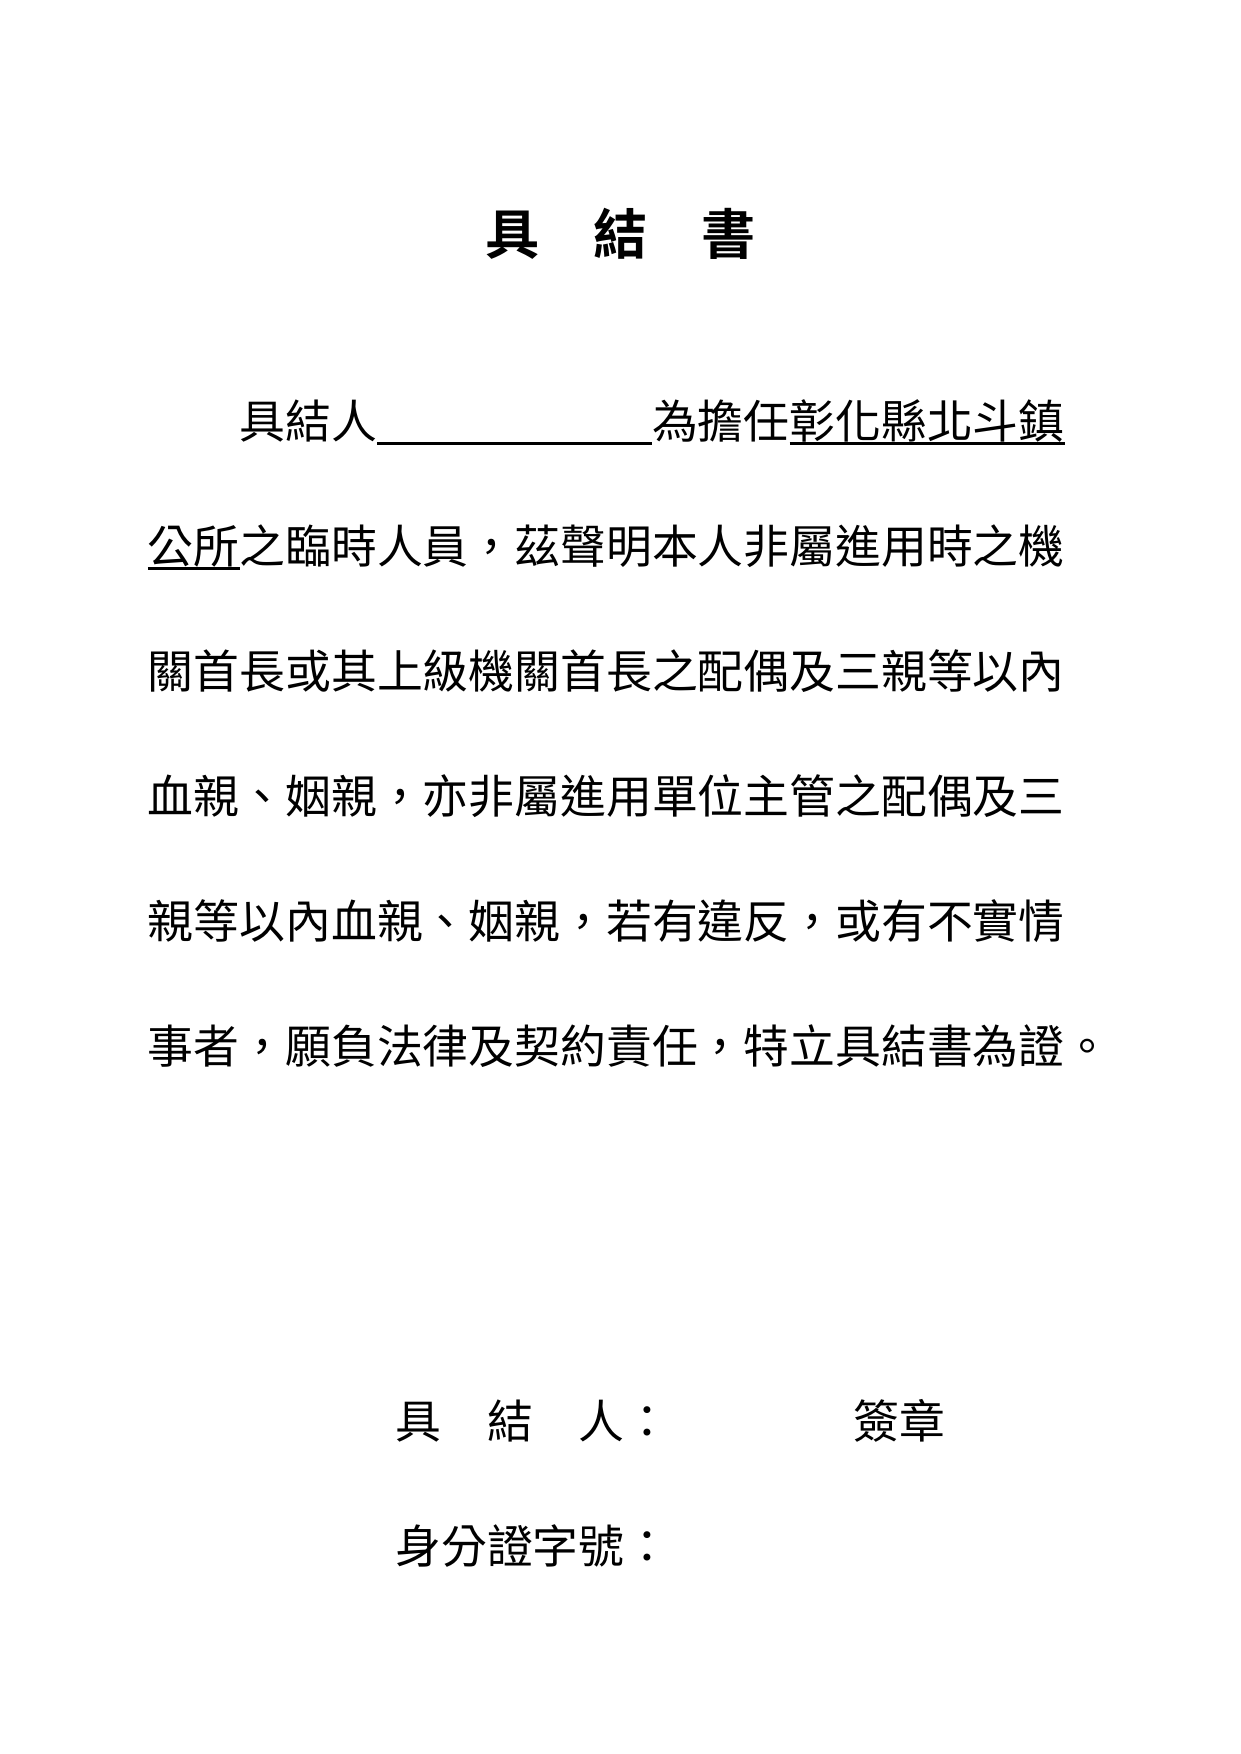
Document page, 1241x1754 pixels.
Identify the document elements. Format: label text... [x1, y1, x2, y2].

text 具 結 人： 簽章 [148, 1346, 1092, 1471]
text 身分證字號： [148, 1471, 1092, 1596]
text 具 結 書 [148, 158, 1092, 283]
text 具結人 為擔任彰化縣北斗鎮公所之臨時人員，茲聲明本人非屬進用時之機關首長或其上級機關首長之配偶及三親等以內血親、姻親，亦非屬進用單位主管之配偶及三親等以內血親、姻親，若有違反，或有不實情事者，願負法律及契約責任，特立具結書為證。 [148, 346, 1092, 1096]
